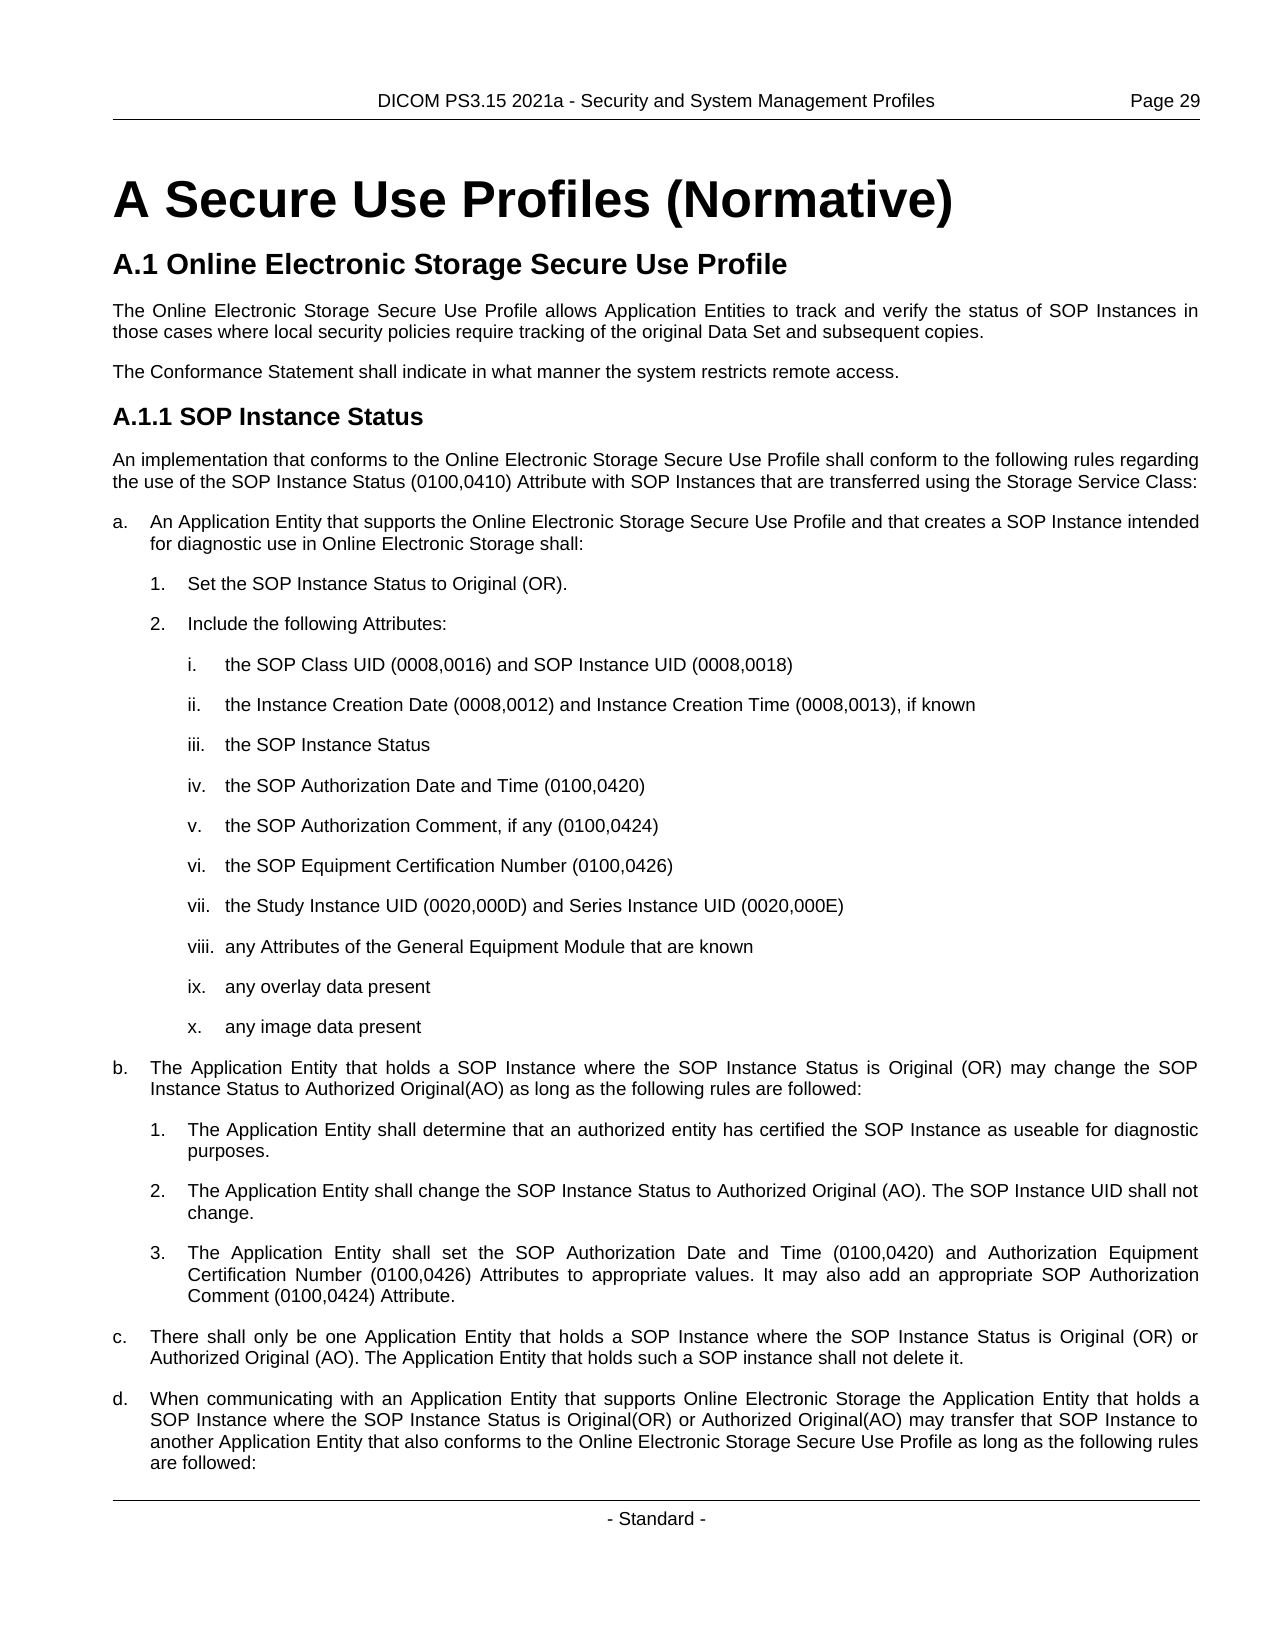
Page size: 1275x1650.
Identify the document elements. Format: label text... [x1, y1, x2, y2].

text A.1.1 SOP Instance Status [112, 402, 1200, 430]
text viii. any Attributes of the General Equipment Module that are known [187, 936, 1200, 957]
text A.1 Online Electronic Storage Secure Use Profile [112, 247, 1200, 281]
text The Online Electronic Storage Secure Use Profile allows Application Entities to track and verify the status of SOP Instances in those cases where local security policies require tracking of the original Data Set and subsequent copies. [112, 299, 1200, 342]
text 2. Include the following Attributes: [150, 613, 1200, 635]
text i. the SOP Class UID (0008,0016) and SOP Instance UID (0008,0018) [187, 653, 1200, 675]
text d. When communicating with an Application Entity that supports Online Electronic Storage the Application Entity that holds a SOP Instance where the SOP Instance Status is Original(OR) or Authorized Original(AO) may transfer that SOP Instance to another Application Entity that also conforms to the Online Electronic Storage Secure Use Profile as long as the following rules are followed: [112, 1387, 1200, 1474]
text v. the SOP Authorization Comment, if any (0100,0424) [187, 815, 1200, 836]
text 1. The Application Entity shall determine that an authorized entity has certified the SOP Instance as useable for diagnostic purposes. [150, 1118, 1200, 1162]
text a. An Application Entity that supports the Online Electronic Storage Secure Use Profile and that creates a SOP Instance intended for diagnostic use in Online Electronic Storage shall: [112, 511, 1200, 554]
text 1. Set the SOP Instance Status to Original (OR). [150, 573, 1200, 594]
text vi. the SOP Equipment Certification Number (0100,0426) [187, 855, 1200, 877]
text An implementation that conforms to the Online Electronic Storage Secure Use Profile shall conform to the following rules regarding the use of the SOP Instance Status (0100,0410) Attribute with SOP Instances that are transferred using the Storage Service Class: [112, 449, 1200, 492]
text iii. the SOP Instance Status [187, 734, 1200, 756]
text 3. The Application Entity shall set the SOP Authorization Date and Time (0100,0420) and Authorization Equipment Certification Number (0100,0426) Attributes to appropriate values. It may also add an appropriate SOP Authorization Comment (0100,0424) Attribute. [150, 1242, 1200, 1307]
text c. There shall only be one Application Entity that holds a SOP Instance where the SOP Instance Status is Original (OR) or Authorized Original (AO). The Application Entity that holds such a SOP instance shall not delete it. [112, 1326, 1200, 1369]
text x. any image data present [187, 1016, 1200, 1038]
text The Conformance Statement shall indicate in what manner the system restricts remote access. [112, 361, 1200, 383]
text vii. the Study Instance UID (0020,000D) and Series Instance UID (0020,000E) [187, 895, 1200, 917]
text 2. The Application Entity shall change the SOP Instance Status to Authorized Original (AO). The SOP Instance UID shall not change. [150, 1180, 1200, 1223]
text ii. the Instance Creation Date (0008,0012) and Instance Creation Time (0008,0013), if known [187, 694, 1200, 715]
text A Secure Use Profiles (Normative) [112, 169, 1200, 228]
text iv. the SOP Authorization Date and Time (0100,0420) [187, 774, 1200, 796]
text b. The Application Entity that holds a SOP Instance where the SOP Instance Status is Original (OR) may change the SOP Instance Status to Authorized Original(AO) as long as the following rules are followed: [112, 1057, 1200, 1100]
text ix. any overlay data present [187, 976, 1200, 997]
